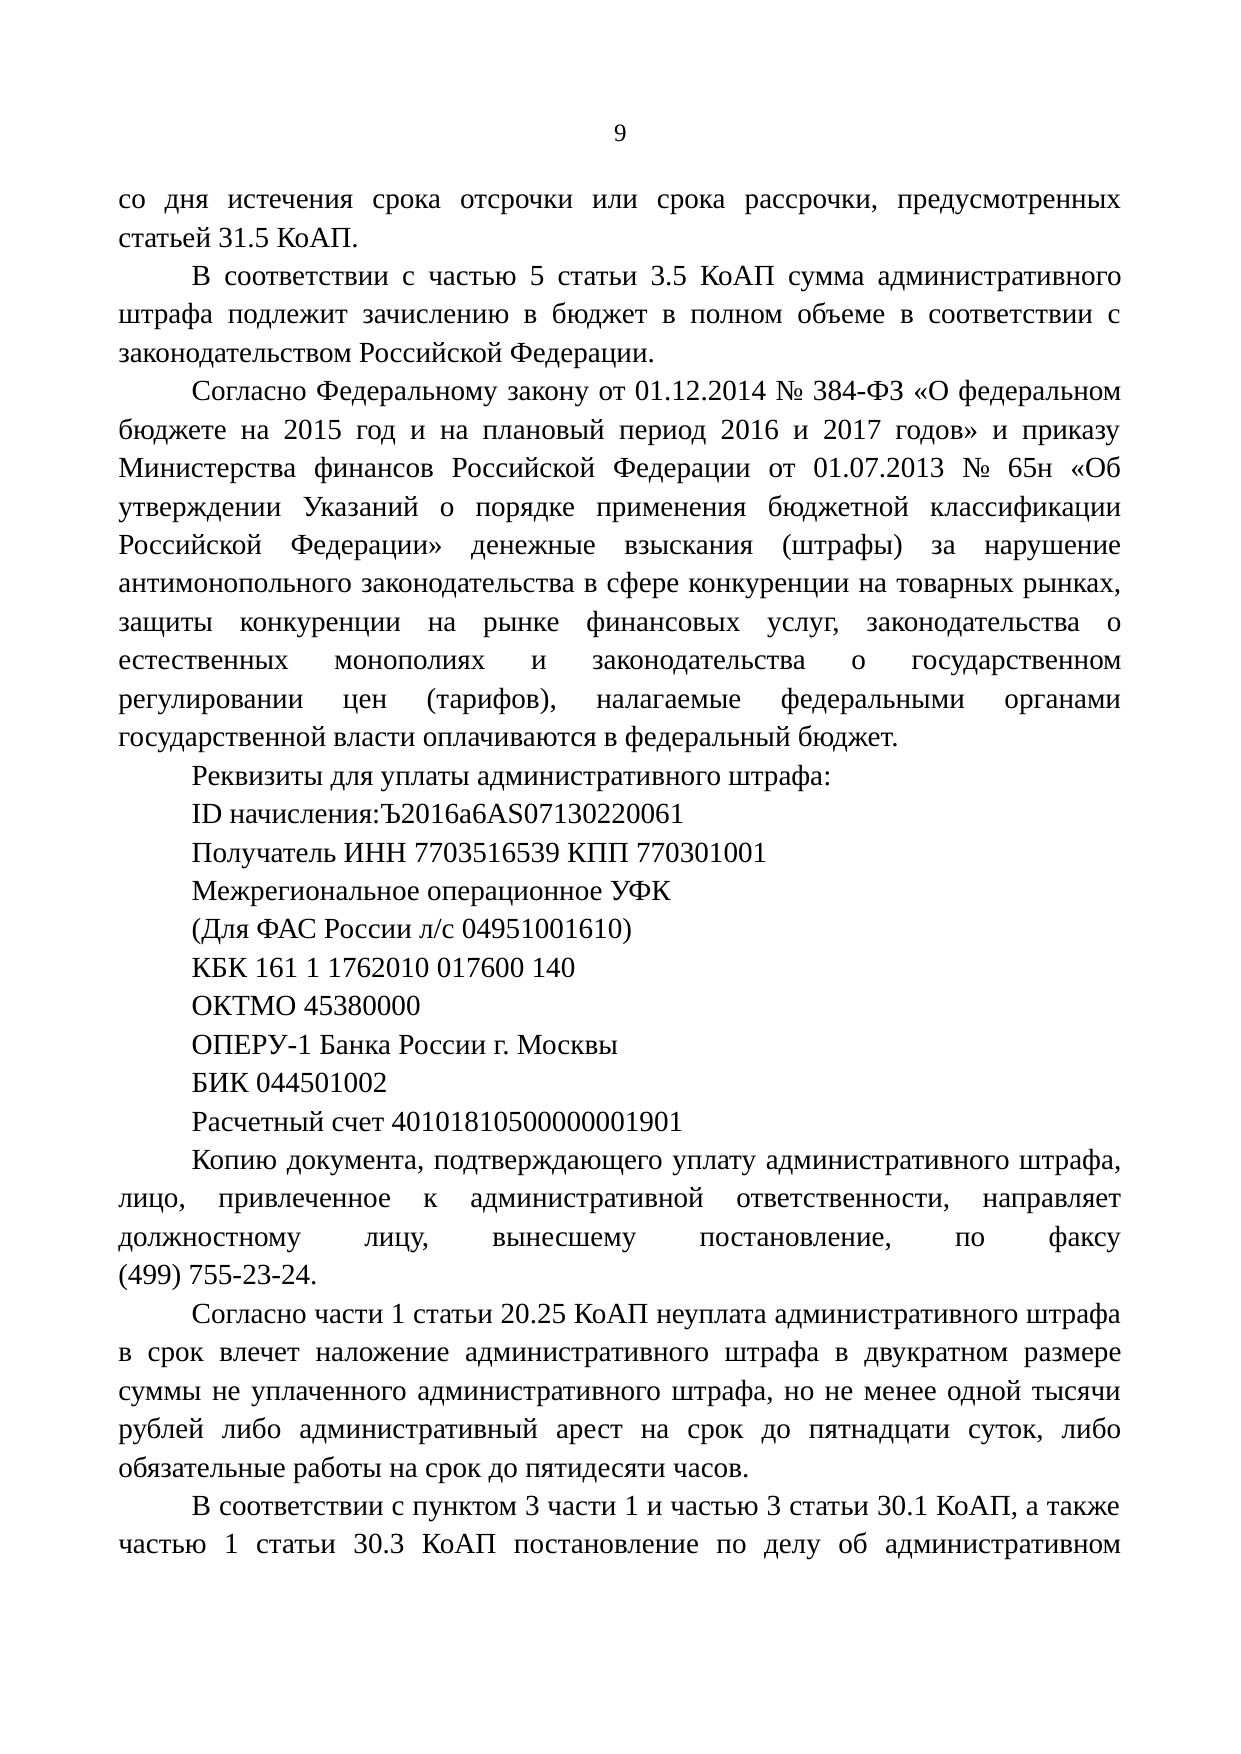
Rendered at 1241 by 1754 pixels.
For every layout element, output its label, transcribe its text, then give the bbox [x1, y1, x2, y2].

text ОКТМО 45380000 [118, 983, 1122, 1022]
text ОПЕРУ-1 Банка России г. Москвы [118, 1022, 1122, 1060]
text Согласно части 1 статьи 20.25 КоАП неуплата административного штрафа в срок влечет наложение административного штрафа в двукратном размере суммы не уплаченного административного штрафа, но не менее одной тысячи рублей либо административный арест на срок до пятнадцати суток, либо обязательные работы на срок до пятидесяти часов. [118, 1291, 1122, 1483]
text КБК 161 1 1762010 017600 140 [118, 945, 1122, 983]
text В соответствии с пунктом 3 части 1 и частью 3 статьи 30.1 КоАП, а также частью 1 статьи 30.3 КоАП постановление по делу об административном [118, 1483, 1122, 1560]
text БИК 044501002 [118, 1060, 1122, 1099]
text Копию документа, подтверждающего уплату административного штрафа, лицо, привлеченное к административной ответственности, направляет должностному лицу, вынесшему постановление, по факсу (499) 755-23-24. [118, 1137, 1122, 1291]
text (Для ФАС России л/с 04951001610) [118, 907, 1122, 945]
text Расчетный счет 40101810500000001901 [118, 1099, 1122, 1137]
text со дня истечения срока отсрочки или срока рассрочки, предусмотренных статьей 31.5 КоАП. [118, 176, 1122, 253]
text В соответствии с частью 5 статьи 3.5 КоАП сумма административного штрафа подлежит зачислению в бюджет в полном объеме в соответствии с законодательством Российской Федерации. [118, 253, 1122, 368]
text Согласно Федеральному закону от 01.12.2014 № 384-ФЗ «О федеральном бюджете на 2015 год и на плановый период 2016 и 2017 годов» и приказу Министерства финансов Российской Федерации от 01.07.2013 № 65н «Об утверждении Указаний о порядке применения бюджетной классификации Российской Федерации» денежные взыскания (штрафы) за нарушение антимонопольного законодательства в сфере конкуренции на товарных рынках, защиты конкуренции на рынке финансовых услуг, законодательства о естественных монополиях и законодательства о государственном регулировании цен (тарифов), налагаемые федеральными органами государственной власти оплачиваются в федеральный бюджет. [118, 368, 1122, 753]
text ID начисления:Ъ2016a6AS07130220061 [118, 791, 1122, 830]
text Получатель ИНН 7703516539 КПП 770301001 [118, 830, 1122, 868]
text Реквизиты для уплаты административного штрафа: [118, 753, 1122, 791]
text Межрегиональное операционное УФК [118, 868, 1122, 907]
